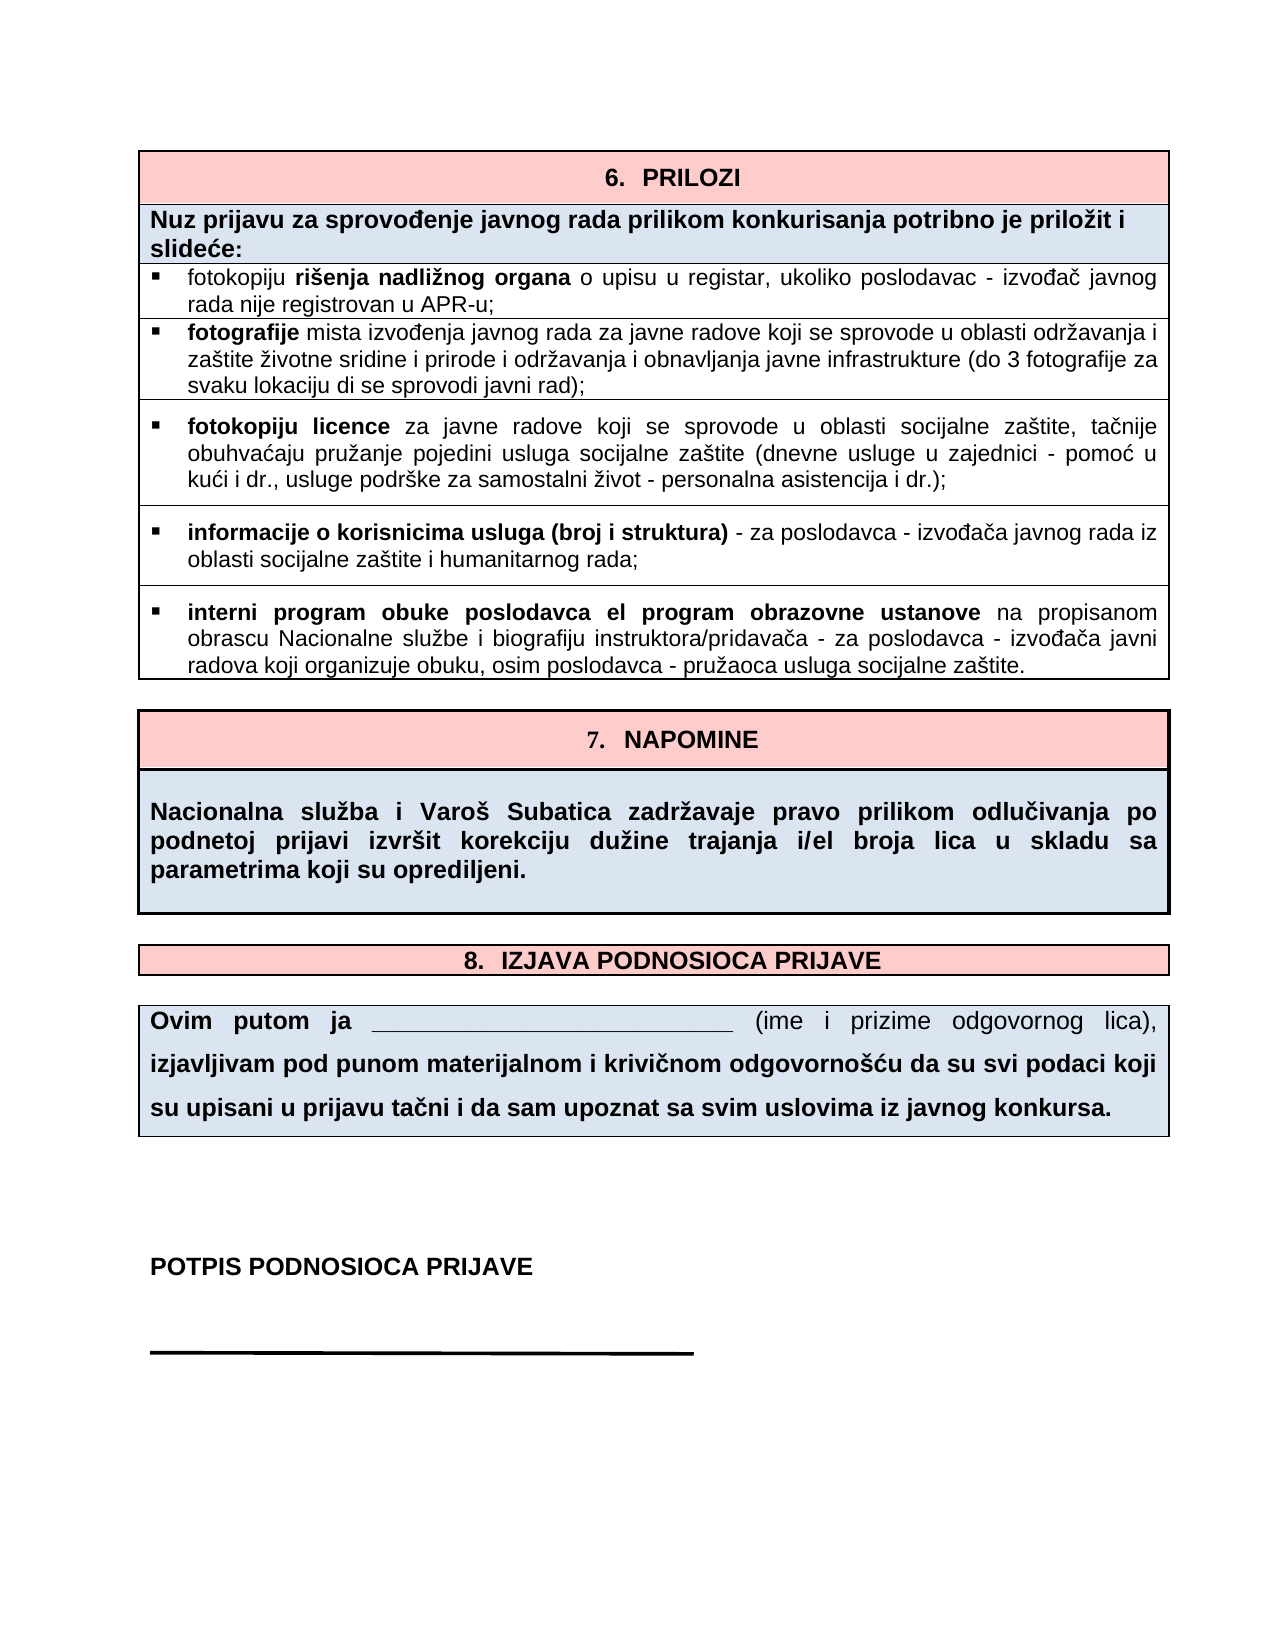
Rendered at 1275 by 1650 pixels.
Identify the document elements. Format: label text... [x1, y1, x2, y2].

table_cell fotokopiju rišenja nadližnog organa o upisu u registar, ukoliko poslodavac - izvođač javnog rada nije registrovan u APR-u; [140, 264, 1168, 317]
table_cell interni program obuke poslodavca el program obrazovne ustanove na propisanom obrascu Nacionalne službe i biografiju instruktora/pridavača - za poslodavca - izvođača javni radova koji organizuje obuku, osim poslodavca - pružaoca usluga socijalne zaštite. [140, 586, 1168, 678]
subtitle POTPIS PODNOSIOCA PRIJAVE [150, 1252, 1125, 1281]
table_header Ovim putom ja __________________________ (ime i prizime odgovornog lica), izjavljivam pod punom materijalnom i krivičnom odgovornošću da su svi podaci koji su upisani u prijavu tačni i da sam upoznat sa svim uslovima iz javnog konkursa. [140, 1006, 1168, 1136]
table_header PRILOZI [140, 152, 1168, 203]
table_cell Nuz prijavu za sprovođenje javnog rada prilikom konkurisanja potribno je priložit i slideće: [140, 205, 1168, 263]
table_cell Nacionalna služba i Varoš Subatica zadržavaje pravo prilikom odlučivanja po podnetoj prijavi izvršit korekciju dužine trajanja i/el broja lica u skladu sa parametrima koji su oprediljeni. [140, 771, 1167, 912]
table_header IZJAVA PODNOSIOCA PRIJAVE [140, 946, 1168, 974]
table_cell fotografije mista izvođenja javnog rada za javne radove koji se sprovode u oblasti održavanja i zaštite životne sridine i prirode i održavanja i obnavljanja javne infrastrukture (do 3 fotografije za svaku lokaciju di se sprovodi javni rad); [140, 319, 1168, 398]
table_cell fotokopiju licence za javne radove koji se sprovode u oblasti socijalne zaštite, tačnije obuhvaćaju pružanje pojedini usluga socijalne zaštite (dnevne usluge u zajednici - pomoć u kući i dr., usluge podrške za samostalni život - personalna asistencija i dr.); [140, 400, 1168, 505]
table_cell informacije o korisnicima usluga (broj i struktura) - za poslodavca - izvođača javnog rada iz oblasti socijalne zaštite i humanitarnog rada; [140, 506, 1168, 584]
table_header NAPOMINE [140, 712, 1167, 767]
